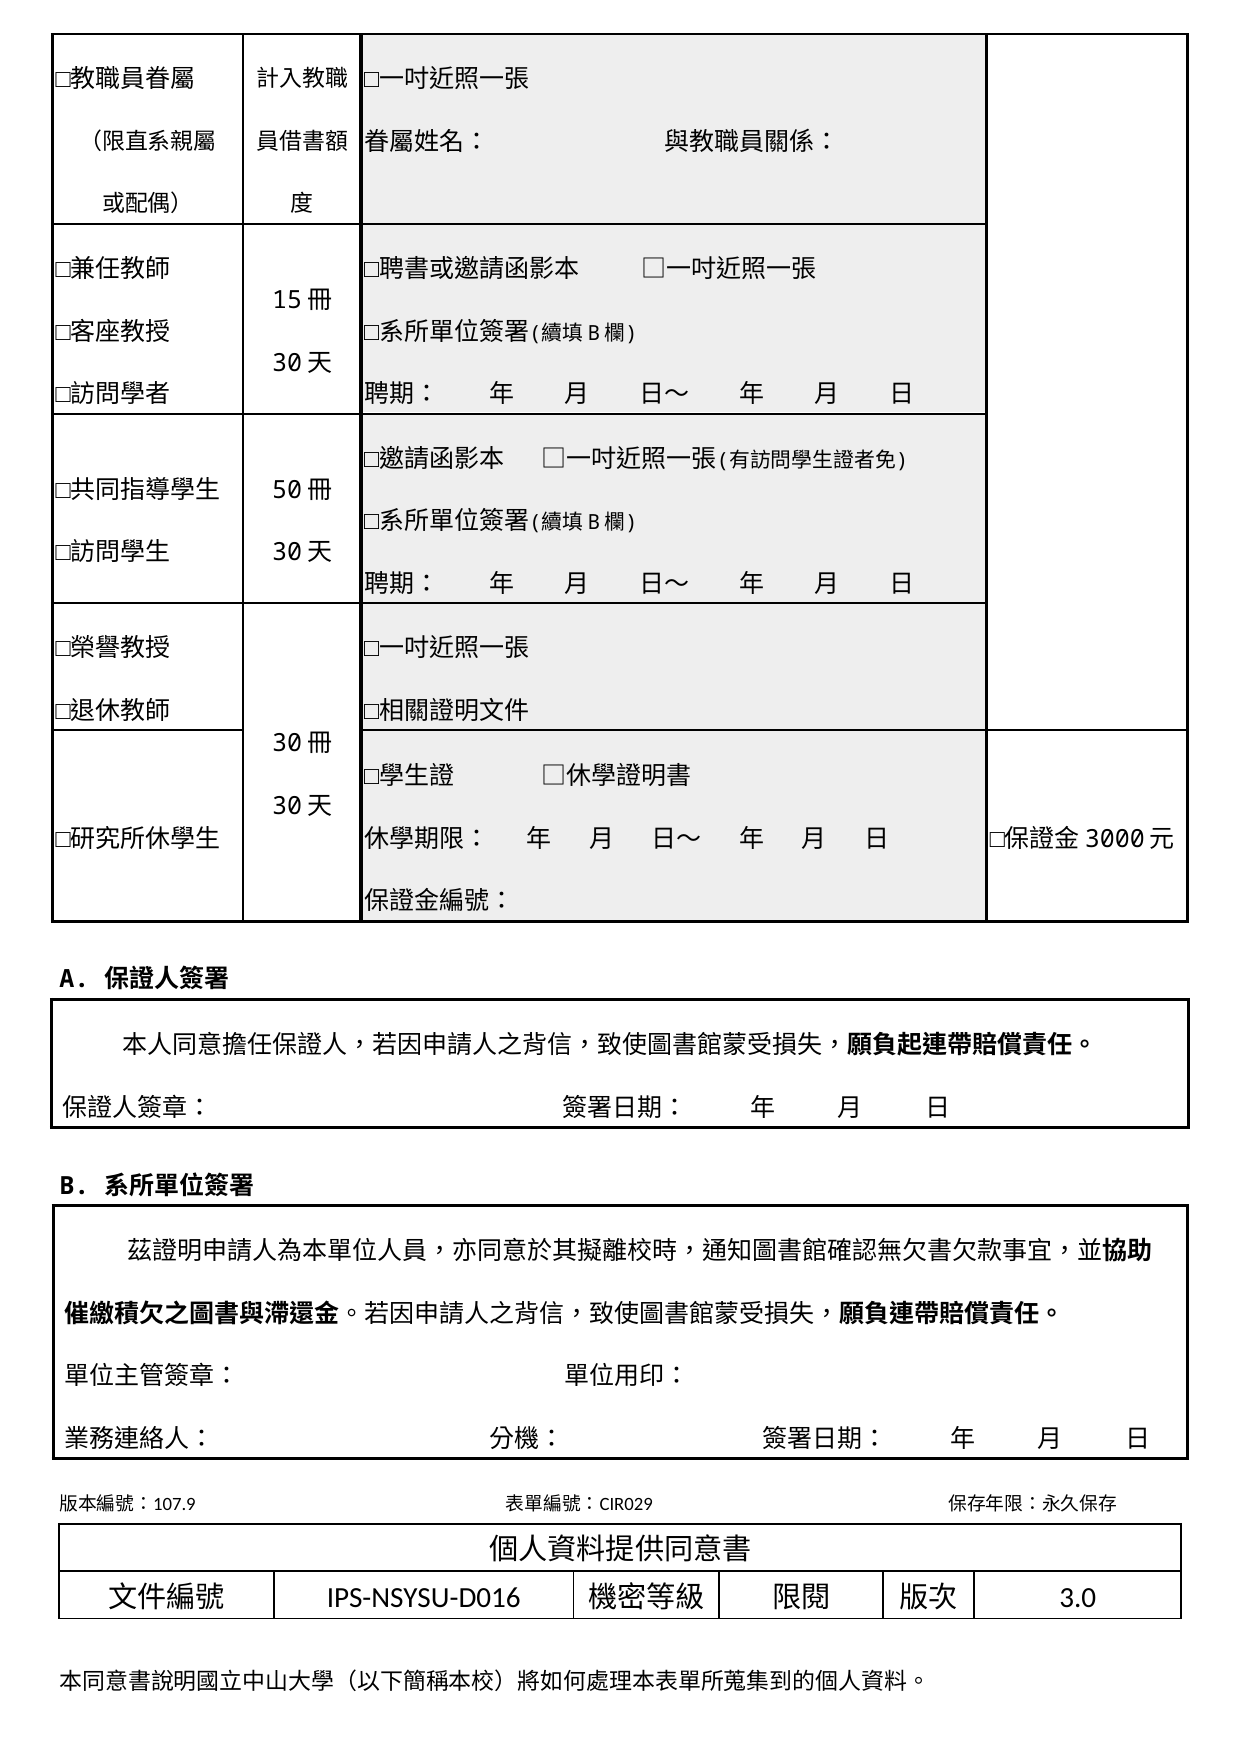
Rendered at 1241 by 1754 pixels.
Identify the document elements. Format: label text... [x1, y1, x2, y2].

table_cell □學生證 □休學證明書 休學期限： 年 月 日～ 年 月 日 保證金編號： [363, 731, 985, 920]
table_cell 限閱 [720, 1572, 882, 1617]
table_cell 文件編號 [60, 1572, 273, 1617]
table_cell □邀請函影本 □一吋近照一張(有訪問學生證者免) □系所單位簽署(續填B欄) 聘期： 年 月 日～ 年 月 日 [363, 415, 985, 602]
table_cell □榮譽教授 □退休教師 [54, 604, 242, 729]
table_cell IPS-NSYSU-D016 [275, 1572, 573, 1617]
table_cell □教職員眷屬 （限直系親屬 或配偶） [54, 35, 242, 223]
table_cell 計入教職員借書額度 [244, 35, 359, 223]
table_header 本人同意擔任保證人，若因申請人之背信，致使圖書館蒙受損失，願負起連帶賠償責任。 保證人簽章： 簽署日期： 年 月 日 [53, 1001, 1187, 1126]
table_cell □一吋近照一張 □相關證明文件 [363, 604, 985, 729]
text A. 保證人簽署 [59, 935, 1181, 998]
table_cell 30冊 30天 [244, 604, 359, 920]
table_cell [988, 35, 1186, 729]
table_cell □保證金3000元 [988, 731, 1186, 920]
table_cell 15冊 30天 [244, 225, 359, 412]
table_cell □兼任教師 □客座教授 □訪問學者 [54, 225, 242, 412]
table_cell 3.0 [975, 1572, 1180, 1617]
text 本同意書說明國立中山大學（以下簡稱本校）將如何處理本表單所蒐集到的個人資料。 [59, 1638, 1181, 1700]
text 版本編號：107.9 表單編號：CIR029 保存年限：永久保存 [59, 1460, 1181, 1523]
table_header 個人資料提供同意書 [60, 1525, 1180, 1570]
table_cell □聘書或邀請函影本 □一吋近照一張 □系所單位簽署(續填B欄) 聘期： 年 月 日～ 年 月 日 [363, 225, 985, 412]
text B. 系所單位簽署 [59, 1142, 1181, 1204]
table_cell □一吋近照一張 眷屬姓名： 與教職員關係： [363, 35, 985, 223]
table_cell 版次 [884, 1572, 973, 1617]
table_cell 50冊 30天 [244, 415, 359, 602]
table_cell □研究所休學生 [54, 731, 242, 920]
table_header 茲證明申請人為本單位人員，亦同意於其擬離校時，通知圖書館確認無欠書欠款事宜，並協助催繳積欠之圖書與滯還金。若因申請人之背信，致使圖書館蒙受損失，願負連帶賠償責任。 單位主管簽章： 單位用印： 業務連絡人： 分機： 簽署日期： 年 月 日 [55, 1207, 1186, 1457]
table_cell 機密等級 [574, 1572, 718, 1617]
table_cell □共同指導學生 □訪問學生 [54, 415, 242, 602]
